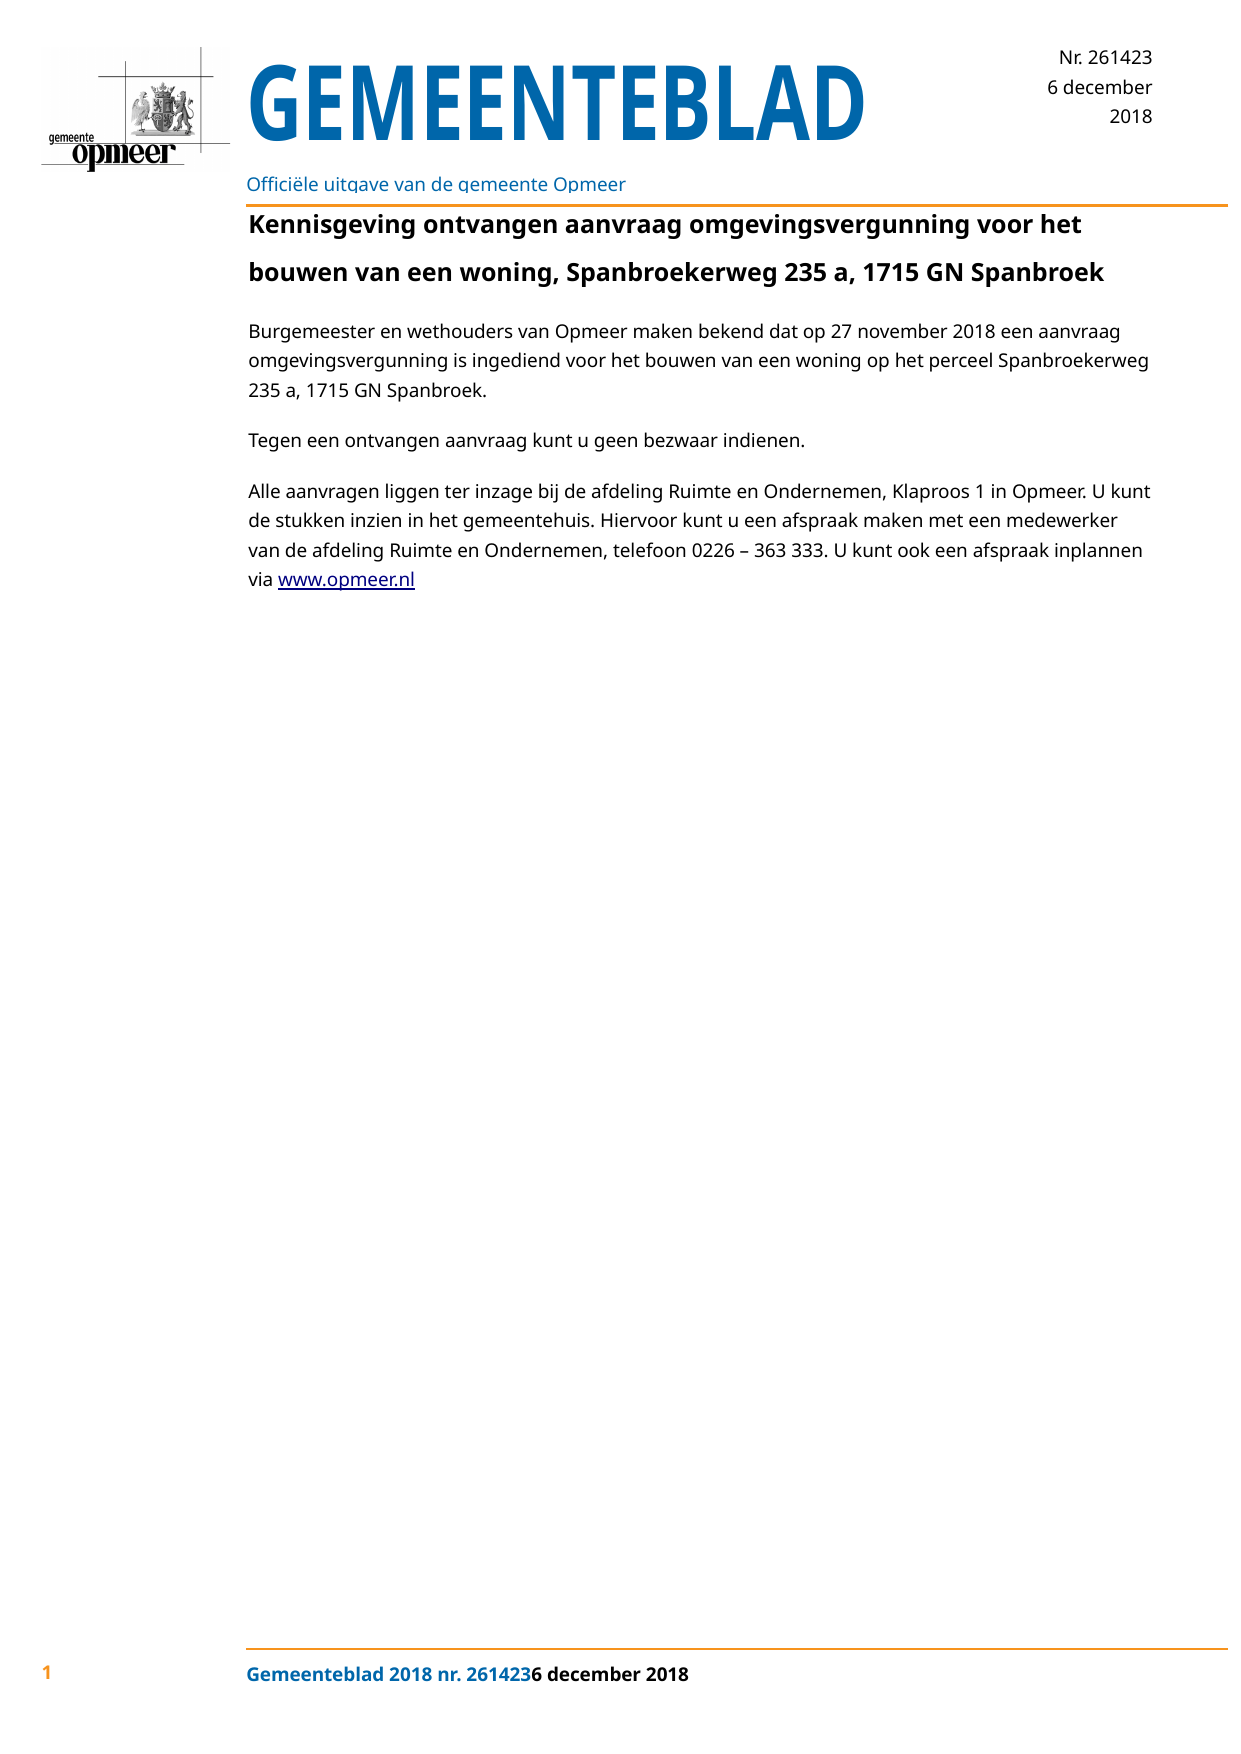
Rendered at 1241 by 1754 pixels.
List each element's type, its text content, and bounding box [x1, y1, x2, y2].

text Kennisgeving ontvangen aanvraag omgevingsvergunning voor het bouwen van een woning, Spanbroekerweg 235 a, 1715 GN Spanbroek [248, 207, 1152, 288]
picture [41, 47, 231, 172]
text Tegen een ontvangen aanvraag kunt u geen bezwaar indienen. [248, 427, 1152, 453]
text Burgemeester en wethouders van Opmeer maken bekend dat op 27 november 2018 een aanvraag omgevingsvergunning is ingediend voor het bouwen van een woning op het perceel Spanbroekerweg 235 a, 1715 GN Spanbroek. [248, 318, 1152, 403]
text Alle aanvragen liggen ter inzage bij de afdeling Ruimte en Ondernemen, Klaproos 1 in Opmeer. U kunt de stukken inzien in het gemeentehuis. Hiervoor kunt u een afspraak maken met een medewerker van de afdeling Ruimte en Ondernemen, telefoon 0226 – 363 333. U kunt ook een afspraak inplannen via www.opmeer.nl [248, 478, 1152, 592]
